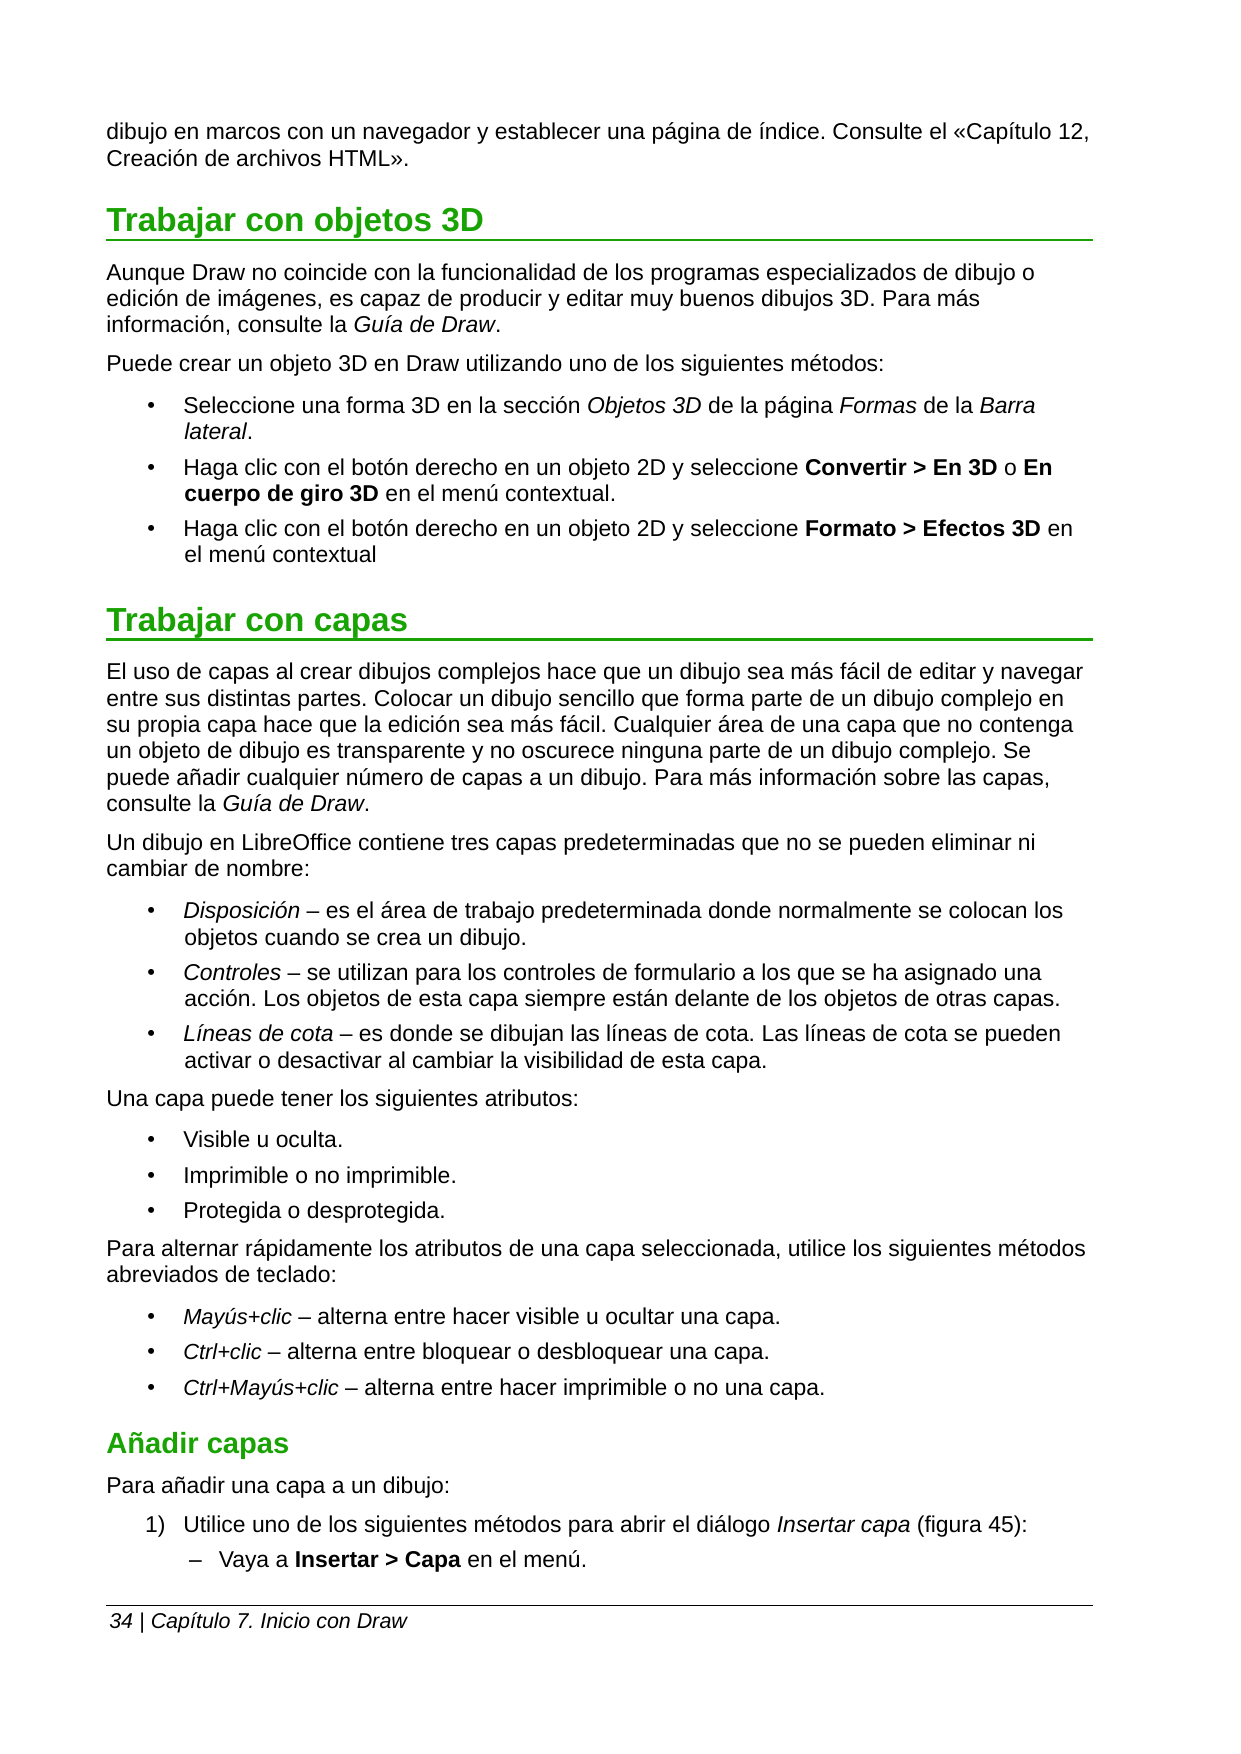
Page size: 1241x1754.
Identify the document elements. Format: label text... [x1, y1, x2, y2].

list Ctrl+Mayús+clic – alterna entre hacer imprimible o no una capa. [144, 1371, 1093, 1403]
list Ctrl+clic – alterna entre bloquear o desbloquear una capa. [144, 1335, 1093, 1365]
text Aunque Draw no coincide con la funcionalidad de los programas especializados de dibujo o edición de imágenes, es capaz de producir y editar muy buenos dibujos 3D. Para más información, consulte la Guía de Draw. [106, 258, 1093, 338]
list Imprimible o no imprimible. [144, 1159, 1093, 1188]
text Una capa puede tener los siguientes atributos: [106, 1085, 1093, 1111]
subtitle Trabajar con capas [106, 600, 1093, 638]
subtitle Añadir capas [106, 1426, 1093, 1460]
list Controles – se utilizan para los controles de formulario a los que se ha asignado una acción. Los objetos de esta capa siempre están delante de los objetos de otras capas. [144, 956, 1093, 1011]
list Vaya a Insertar > Capa en el menú. [189, 1546, 1093, 1572]
list Seleccione una forma 3D en la sección Objetos 3D de la página Formas de la Barra lateral. [144, 389, 1093, 444]
list Protegida o desprotegida. [144, 1194, 1093, 1226]
list Disposición – es el área de trabajo predeterminada donde normalmente se colocan los objetos cuando se crea un dibujo. [144, 894, 1093, 950]
text Para añadir una capa a un dibujo: [106, 1472, 1093, 1498]
list Haga clic con el botón derecho en un objeto 2D y seleccione Convertir > En 3D o En cuerpo de giro 3D en el menú contextual. [144, 451, 1093, 506]
subtitle Trabajar con objetos 3D [106, 200, 1093, 239]
list Un dibujo en LibreOffice contiene tres capas predeterminadas que no se pueden eliminar ni cambiar de nombre: [106, 829, 1093, 882]
list Haga clic con el botón derecho en un objeto 2D y seleccione Formato > Efectos 3D en el menú contextual [144, 512, 1093, 571]
list Visible u oculta. [144, 1123, 1093, 1153]
list Para alternar rápidamente los atributos de una capa seleccionada, utilice los siguientes métodos abreviados de teclado: [106, 1235, 1093, 1288]
list Líneas de cota – es donde se dibujan las líneas de cota. Las líneas de cota se pueden activar o desactivar al cambiar la visibilidad de esta capa. [144, 1017, 1093, 1076]
list Mayús+clic – alterna entre hacer visible u ocultar una capa. [144, 1300, 1093, 1329]
text El uso de capas al crear dibujos complejos hace que un dibujo sea más fácil de editar y navegar entre sus distintas partes. Colocar un dibujo sencillo que forma parte de un dibujo complejo en su propia capa hace que la edición sea más fácil. Cualquier área de una capa que no contenga un objeto de dibujo es transparente y no oscurece ninguna parte de un dibujo complejo. Se puede añadir cualquier número de capas a un dibujo. Para más información sobre las capas, consulte la Guía de Draw. [106, 658, 1093, 816]
list Utilice uno de los siguientes métodos para abrir el diálogo Insertar capa (figura 45): [165, 1511, 1093, 1537]
list Puede crear un objeto 3D en Draw utilizando uno de los siguientes métodos: [106, 350, 1093, 376]
text dibujo en marcos con un navegador y establecer una página de índice. Consulte el «Capítulo 12, Creación de archivos HTML». [106, 118, 1093, 171]
